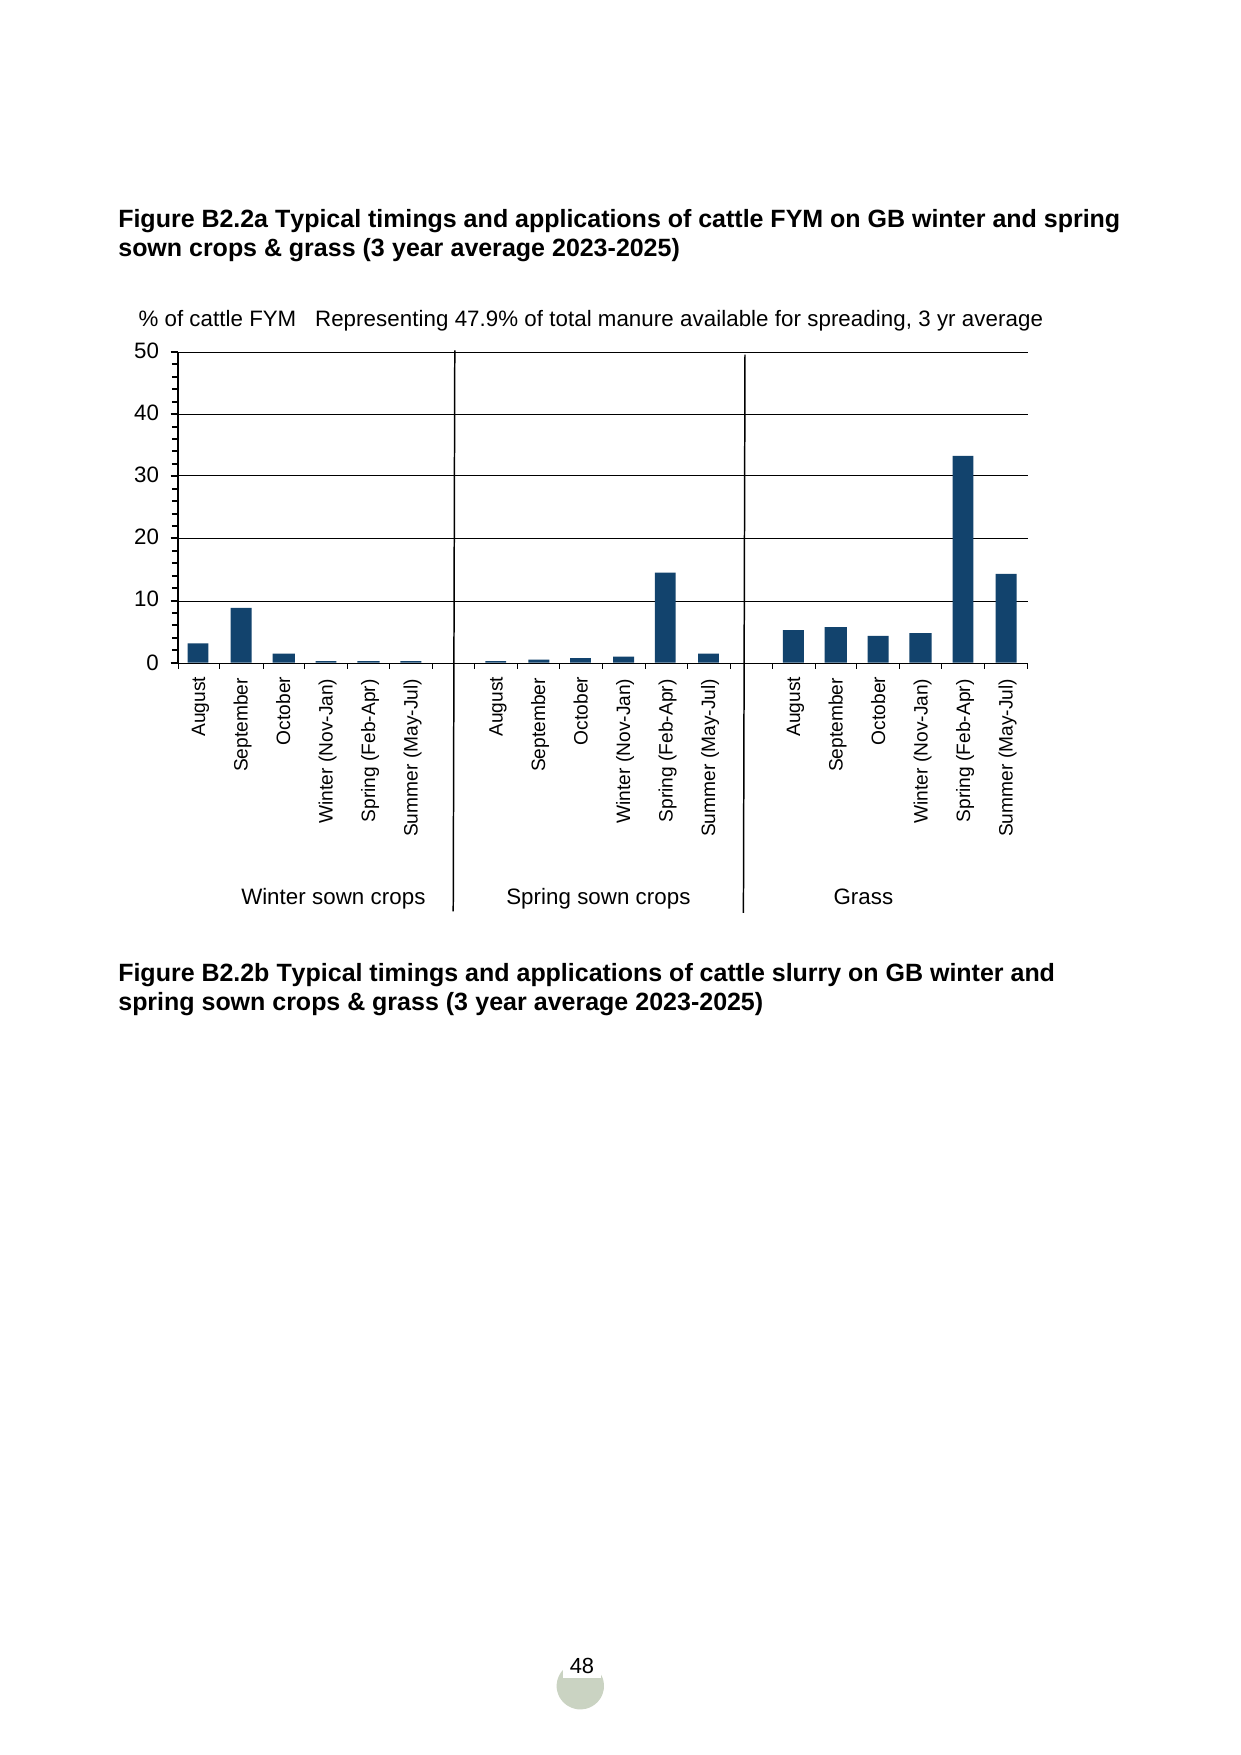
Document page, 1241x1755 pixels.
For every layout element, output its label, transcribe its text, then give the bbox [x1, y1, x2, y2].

text Figure B2.2a Typical timings and applications of cattle FYM on GB winter and spring sown crops & grass (3 year average 2023‑2025) [118, 204, 1137, 262]
text Figure B2.2b Typical timings and applications of cattle slurry on GB winter and spring sown crops & grass (3 year average 2023‑2025) [118, 958, 1137, 1015]
